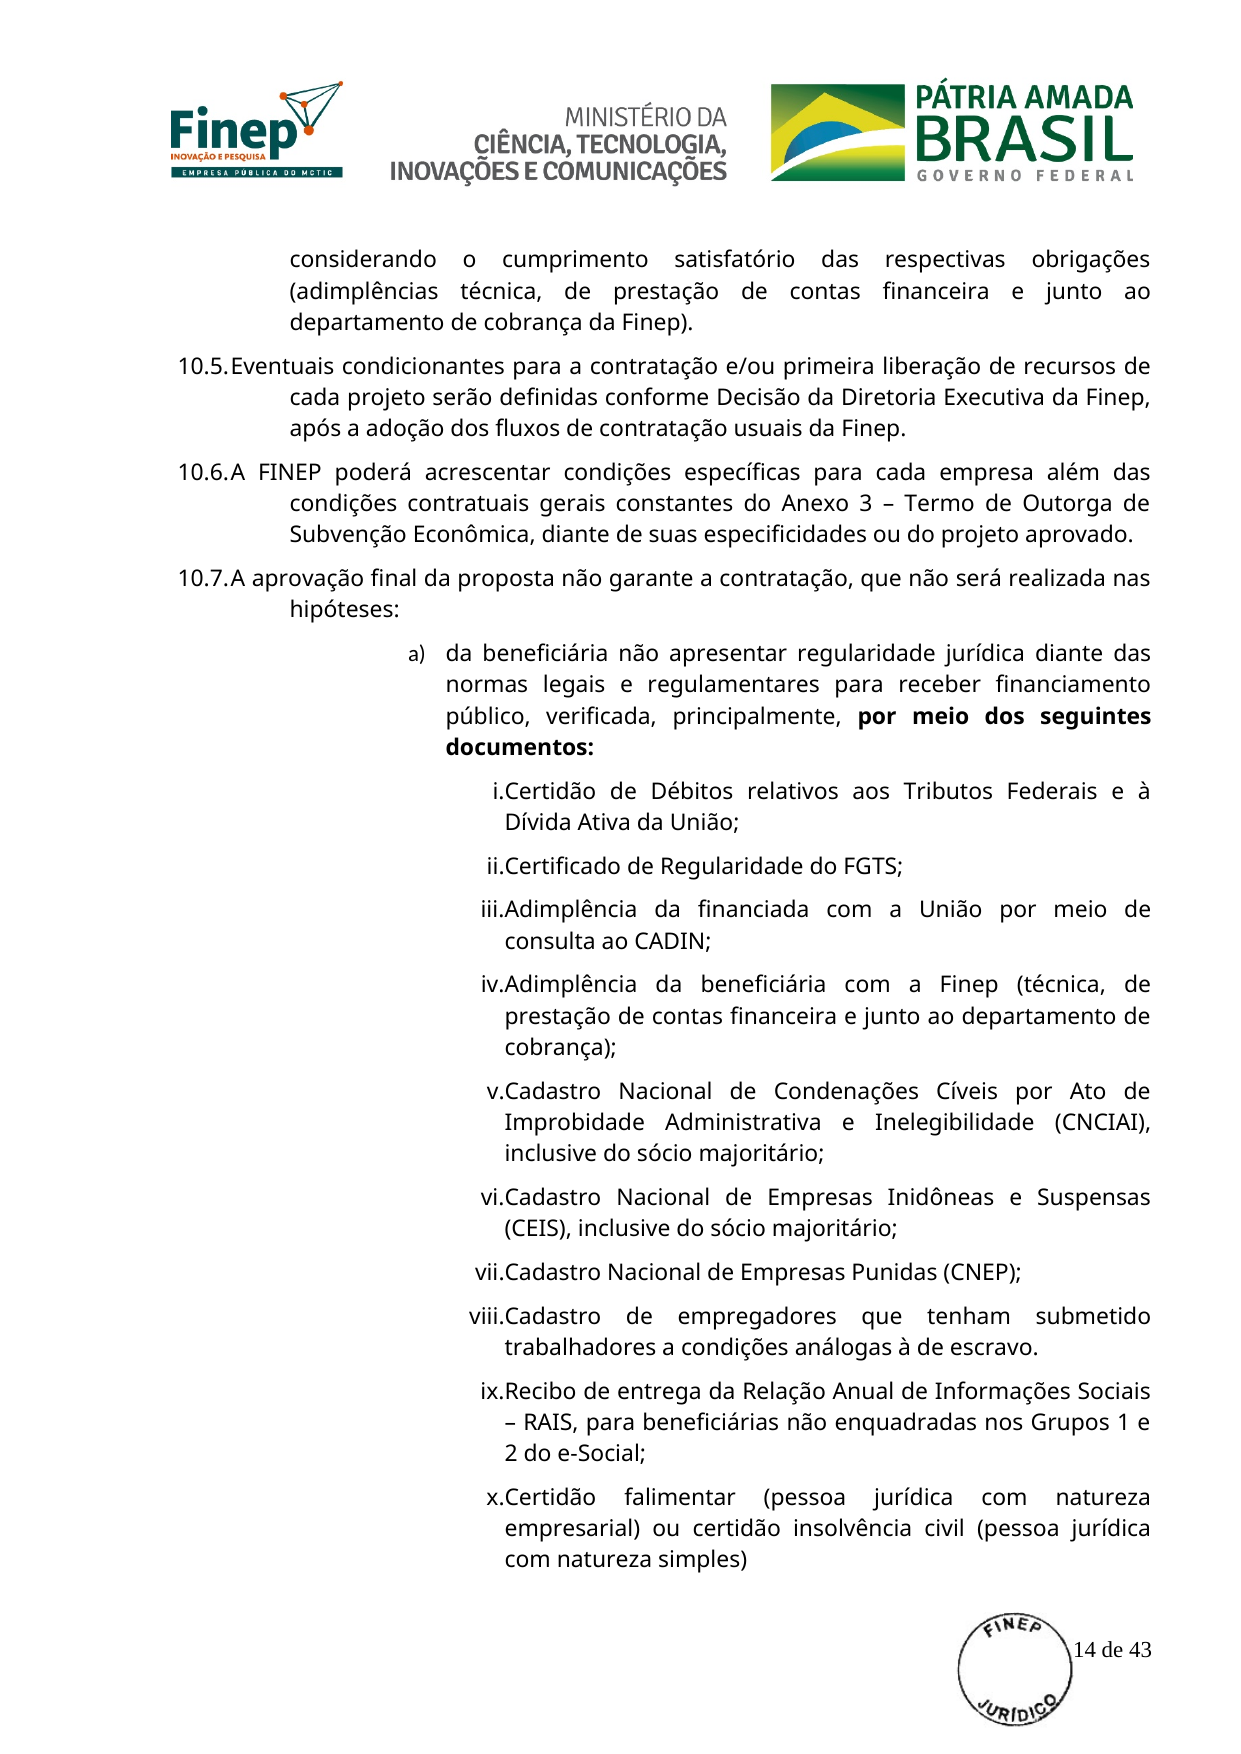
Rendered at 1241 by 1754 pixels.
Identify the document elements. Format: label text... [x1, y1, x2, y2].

list Cadastro de empregadores que tenham submetido trabalhadores a condições análogas à de escravo. [467, 1300, 1152, 1362]
list A FINEP poderá acrescentar condições específicas para cada empresa além das condições contratuais gerais constantes do Anexo 3 – Termo de Outorga de Subvenção Econômica, diante de suas especificidades ou do projeto aprovado. [177, 456, 1152, 550]
list Recibo de entrega da Relação Anual de Informações Sociais – RAIS, para beneficiárias não enquadradas nos Grupos 1 e 2 do e-Social; [467, 1375, 1152, 1468]
list Adimplência da beneficiária com a Finep (técnica, de prestação de contas financeira e junto ao departamento de cobrança); [467, 968, 1152, 1062]
list Adimplência da financiada com a União por meio de consulta ao CADIN; [467, 893, 1152, 956]
list considerando o cumprimento satisfatório das respectivas obrigações (adimplências técnica, de prestação de contas financeira e junto ao departamento de cobrança da Finep). [177, 243, 1152, 337]
list Certidão de Débitos relativos aos Tributos Federais e à Dívida Ativa da União; [467, 775, 1152, 837]
list Cadastro Nacional de Condenações Cíveis por Ato de Improbidade Administrativa e Inelegibilidade (CNCIAI), inclusive do sócio majoritário; [467, 1075, 1152, 1168]
list Eventuais condicionantes para a contratação e/ou primeira liberação de recursos de cada projeto serão definidas conforme Decisão da Diretoria Executiva da Finep, após a adoção dos fluxos de contratação usuais da Finep. [177, 350, 1152, 443]
list da beneficiária não apresentar regularidade jurídica diante das normas legais e regulamentares para receber financiamento público, verificada, principalmente, por meio dos seguintes documentos: [408, 637, 1152, 762]
list A aprovação final da proposta não garante a contratação, que não será realizada nas hipóteses: [177, 562, 1152, 625]
list Certidão falimentar (pessoa jurídica com natureza empresarial) ou certidão insolvência civil (pessoa jurídica com natureza simples) [467, 1481, 1152, 1575]
list Cadastro Nacional de Empresas Punidas (CNEP); [467, 1256, 1152, 1287]
list Certificado de Regularidade do FGTS; [467, 850, 1152, 881]
list Cadastro Nacional de Empresas Inidôneas e Suspensas (CEIS), inclusive do sócio majoritário; [467, 1181, 1152, 1243]
